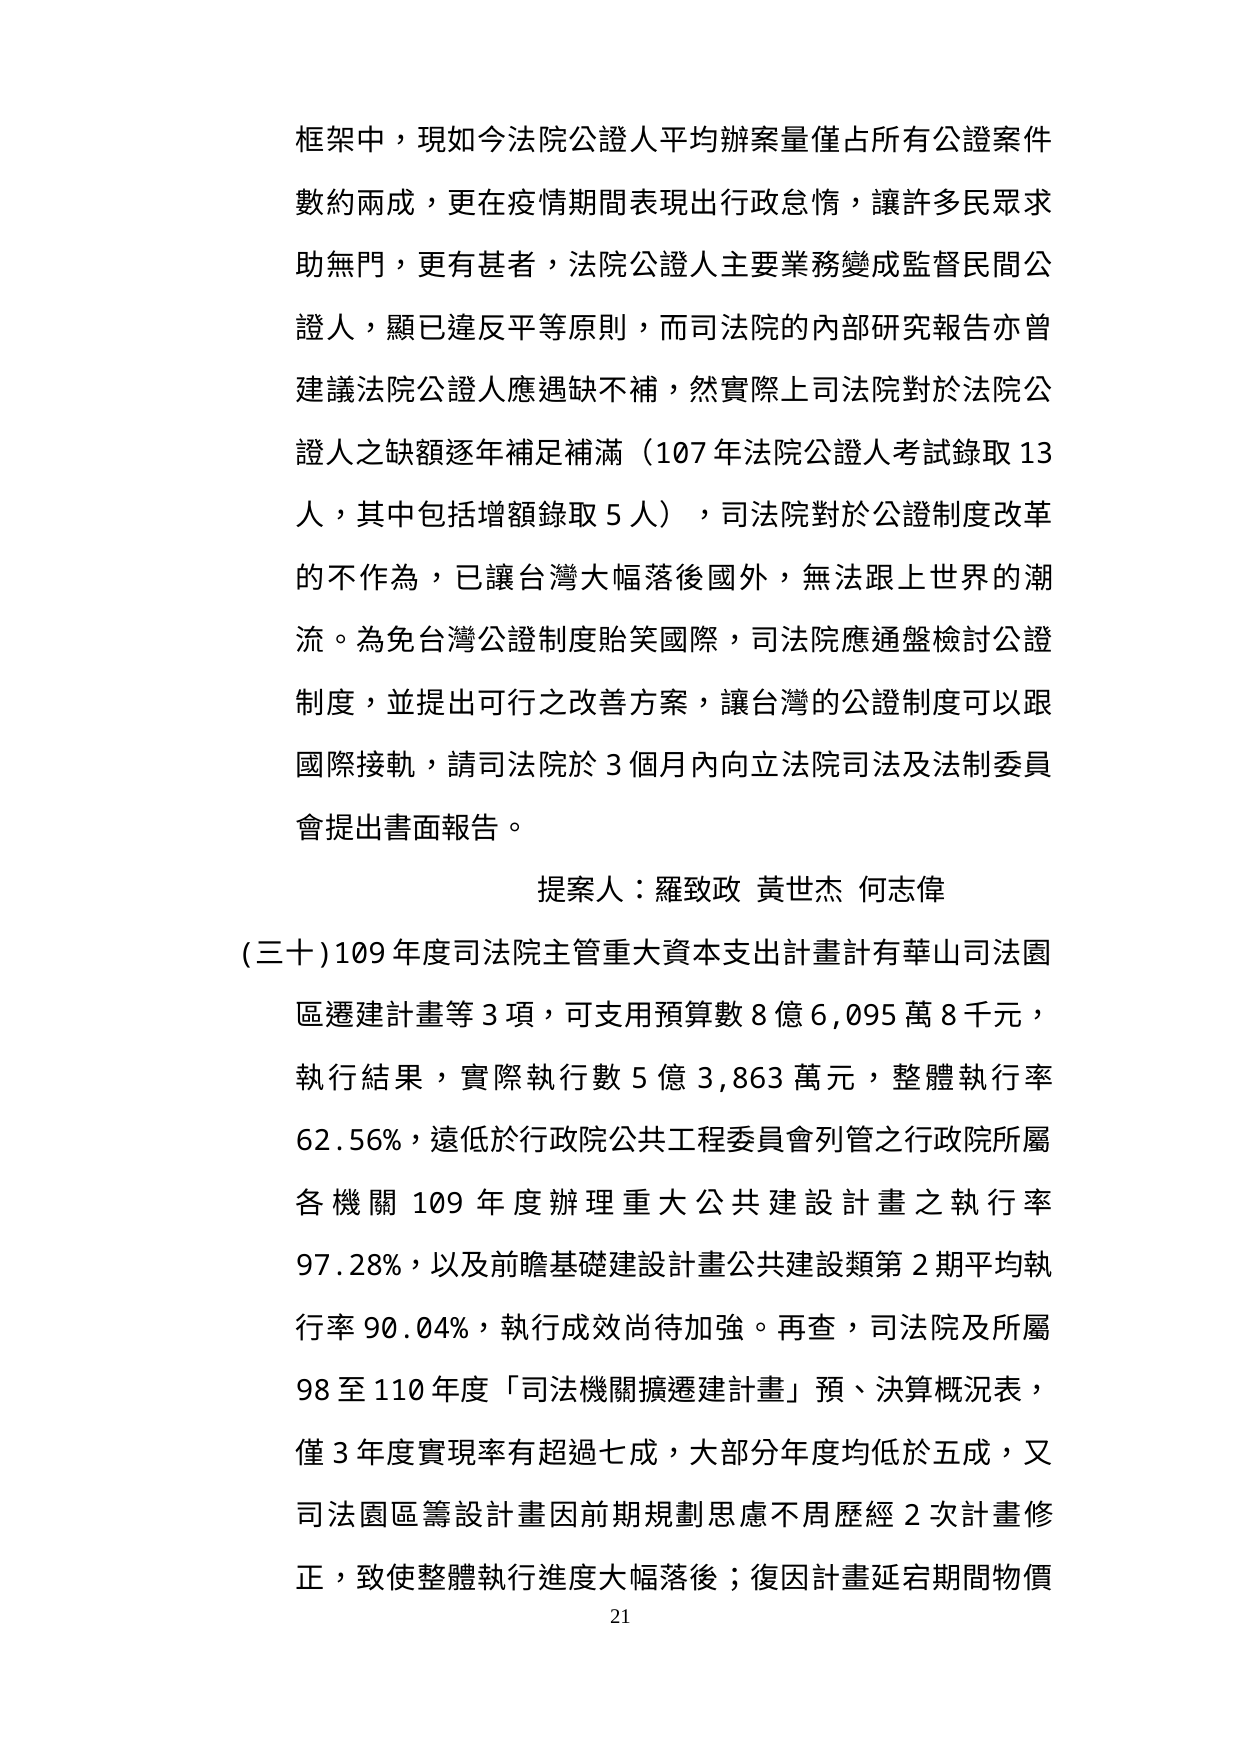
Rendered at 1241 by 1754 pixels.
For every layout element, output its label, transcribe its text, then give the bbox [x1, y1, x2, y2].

text 框架中，現如今法院公證人平均辦案量僅占所有公證案件數約兩成，更在疫情期間表現出行政怠惰，讓許多民眾求助無門，更有甚者，法院公證人主要業務變成監督民間公證人，顯已違反平等原則，而司法院的內部研究報告亦曾建議法院公證人應遇缺不補，然實際上司法院對於法院公證人之缺額逐年補足補滿（107年法院公證人考試錄取13人，其中包括增額錄取5人），司法院對於公證制度改革的不作為，已讓台灣大幅落後國外，無法跟上世界的潮流。為免台灣公證制度貽笑國際，司法院應通盤檢討公證制度，並提出可行之改善方案，讓台灣的公證制度可以跟國際接軌，請司法院於3個月內向立法院司法及法制委員會提出書面報告。 [237, 96, 1053, 846]
text (三十)109年度司法院主管重大資本支出計畫計有華山司法園區遷建計畫等3項，可支用預算數8億6,095萬8千元，執行結果，實際執行數5億3,863萬元，整體執行率62.56%，遠低於行政院公共工程委員會列管之行政院所屬各機關109年度辦理重大公共建設計畫之執行率97.28%，以及前瞻基礎建設計畫公共建設類第2期平均執行率90.04%，執行成效尚待加強。再查，司法院及所屬98至110年度「司法機關擴遷建計畫」預、決算概況表，僅3年度實現率有超過七成，大部分年度均低於五成，又司法園區籌設計畫因前期規劃思慮不周歷經2次計畫修正，致使整體執行進度大幅落後；復因計畫延宕期間物價 [237, 909, 1053, 1596]
text 提案人：羅致政 黃世杰 何志偉 [537, 846, 1053, 909]
